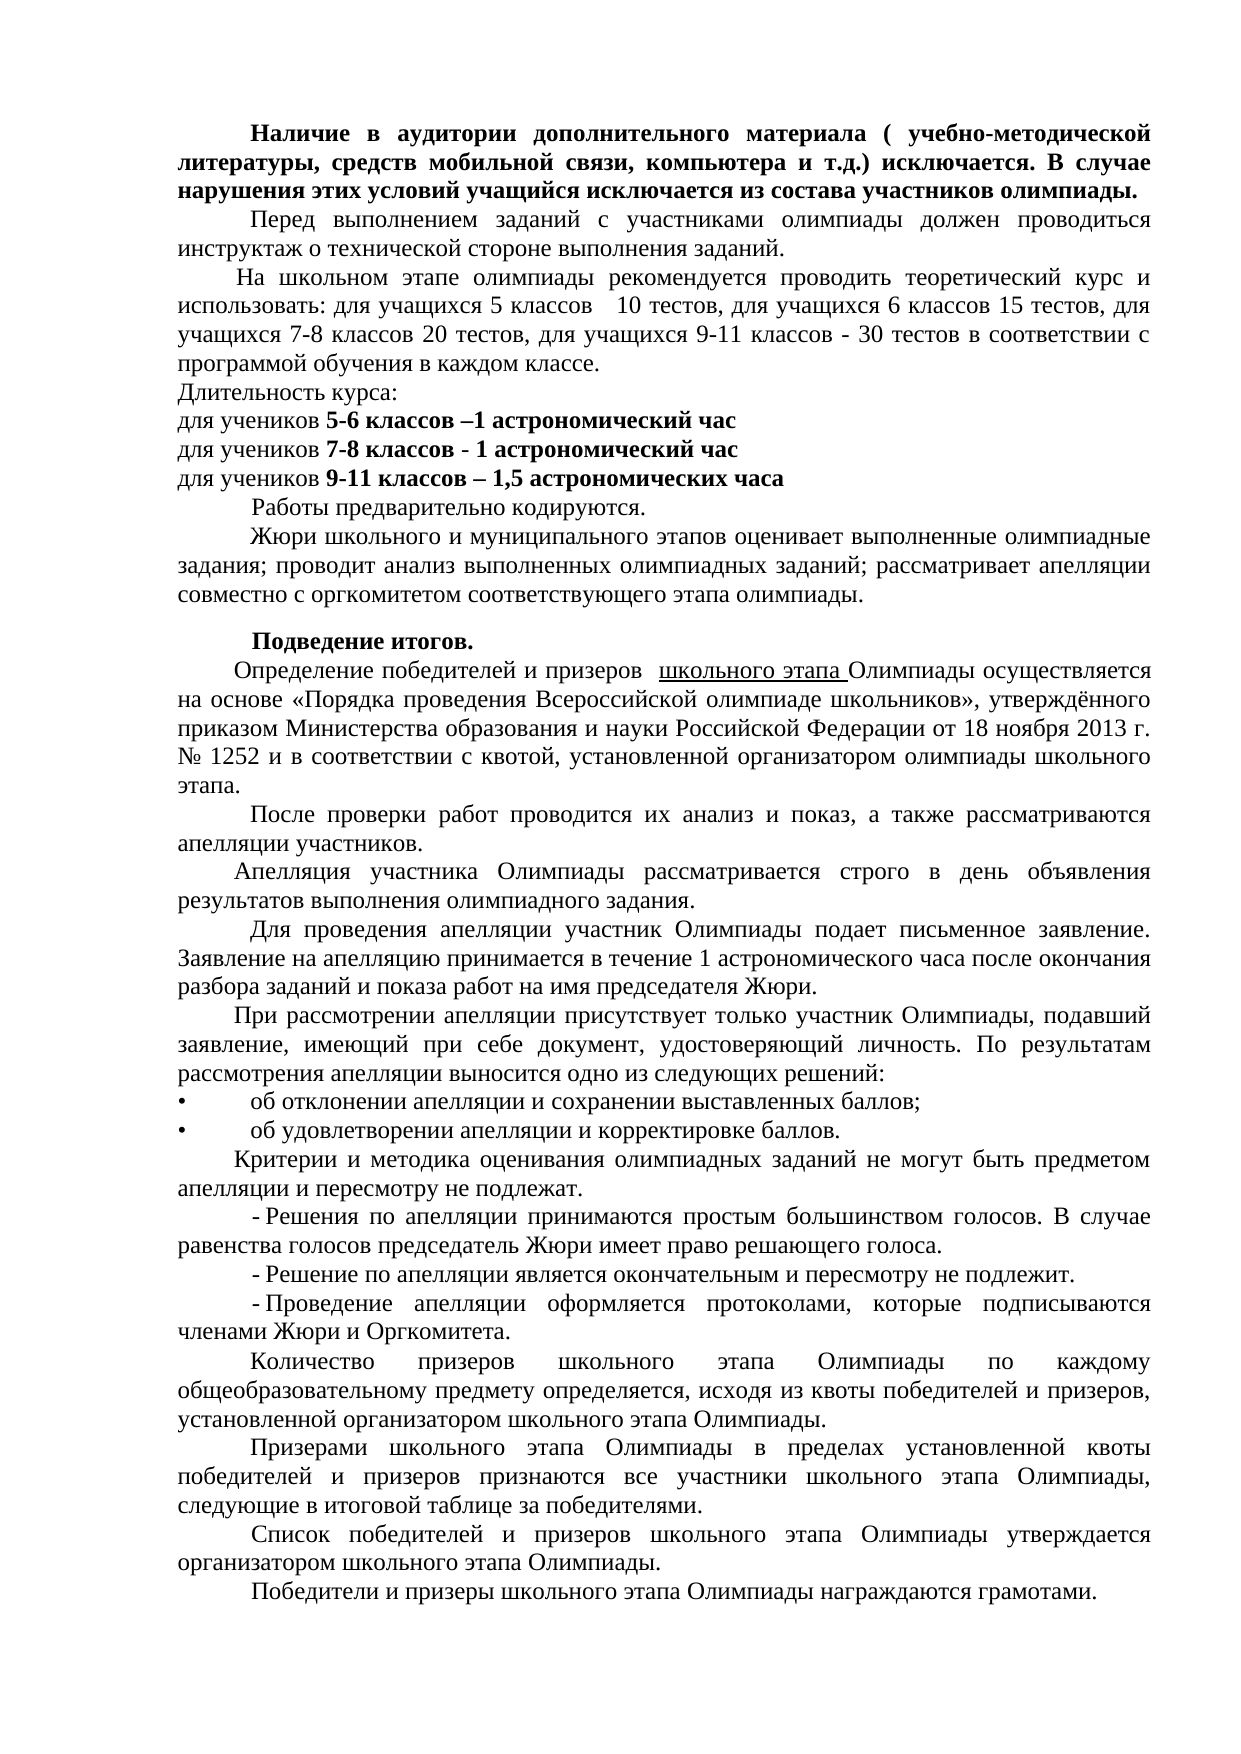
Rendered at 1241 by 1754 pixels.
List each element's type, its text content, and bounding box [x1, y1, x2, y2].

text Перед выполнением заданий с участниками олимпиады должен проводиться инструктаж о технической стороне выполнения заданий. [177, 204, 1152, 262]
text Определение победителей и призеров школьного этапа Олимпиады осуществляется на основе «Порядка проведения Всероссийской олимпиаде школьников», утверждённого приказом Министерства образования и науки Российской Федерации от 18 ноября 2013 г. № 1252 и в соответствии с квотой, установленной организатором олимпиады школьного этапа. [177, 655, 1152, 799]
text Апелляция участника Олимпиады рассматривается строго в день объявления результатов выполнения олимпиадного задания. [177, 856, 1152, 914]
text Победители и призеры школьного этапа Олимпиады награждаются грамотами. [177, 1576, 1152, 1605]
list об отклонении апелляции и сохранении выставленных баллов; [177, 1086, 1152, 1115]
text для учеников 5-6 классов –1 астрономический час [177, 406, 1152, 434]
text Критерии и методика оценивания олимпиадных заданий не могут быть предметом апелляции и пересмотру не подлежат. [177, 1144, 1152, 1201]
list Проведение апелляции оформляется протоколами, которые подписываются членами Жюри и Оргкомитета. [177, 1288, 1152, 1345]
text Список победителей и призеров школьного этапа Олимпиады утверждается организатором школьного этапа Олимпиады. [177, 1519, 1152, 1576]
list Решение по апелляции является окончательным и пересмотру не подлежит. [252, 1259, 1152, 1288]
text Количество призеров школьного этапа Олимпиады по каждому общеобразовательному предмету определяется, исходя из квоты победителей и призеров, установленной организатором школьного этапа Олимпиады. [177, 1346, 1152, 1432]
text Работы предварительно кодируются. [177, 492, 1152, 521]
list об удовлетворении апелляции и корректировке баллов. [177, 1115, 1152, 1144]
text При рассмотрении апелляции присутствует только участник Олимпиады, подавший заявление, имеющий при себе документ, удостоверяющий личность. По результатам рассмотрения апелляции выносится одно из следующих решений: [177, 1000, 1152, 1086]
text После проверки работ проводится их анализ и показ, а также рассматриваются апелляции участников. [177, 799, 1152, 856]
text Для проведения апелляции участник Олимпиады подает письменное заявление. Заявление на апелляцию принимается в течение 1 астрономического часа после окончания разбора заданий и показа работ на имя председателя Жюри. [177, 914, 1152, 1000]
text для учеников 9-11 классов – 1,5 астрономических часа [177, 463, 1152, 492]
text На школьном этапе олимпиады рекомендуется проводить теоретический курс и использовать: для учащихся 5 классов 10 тестов, для учащихся 6 классов 15 тестов, для учащихся 7-8 классов 20 тестов, для учащихся 9-11 классов - 30 тестов в соответствии с программой обучения в каждом классе. [177, 262, 1152, 377]
list Решения по апелляции принимаются простым большинством голосов. В случае равенства голосов председатель Жюри имеет право решающего голоса. [177, 1201, 1152, 1259]
text Жюри школьного и муниципального этапов оценивает выполненные олимпиадные задания; проводит анализ выполненных олимпиадных заданий; рассматривает апелляции совместно с оргкомитетом соответствующего этапа олимпиады. [177, 521, 1152, 607]
text Подведение итогов. [252, 626, 1152, 655]
text для учеников 7-8 классов - 1 астрономический час [177, 434, 1152, 463]
text Длительность курса: [177, 377, 1152, 406]
text Наличие в аудитории дополнительного материала ( учебно-методической литературы, средств мобильной связи, компьютера и т.д.) исключается. В случае нарушения этих условий учащийся исключается из состава участников олимпиады. [177, 118, 1152, 204]
text Призерами школьного этапа Олимпиады в пределах установленной квоты победителей и призеров признаются все участники школьного этапа Олимпиады, следующие в итоговой таблице за победителями. [177, 1432, 1152, 1519]
